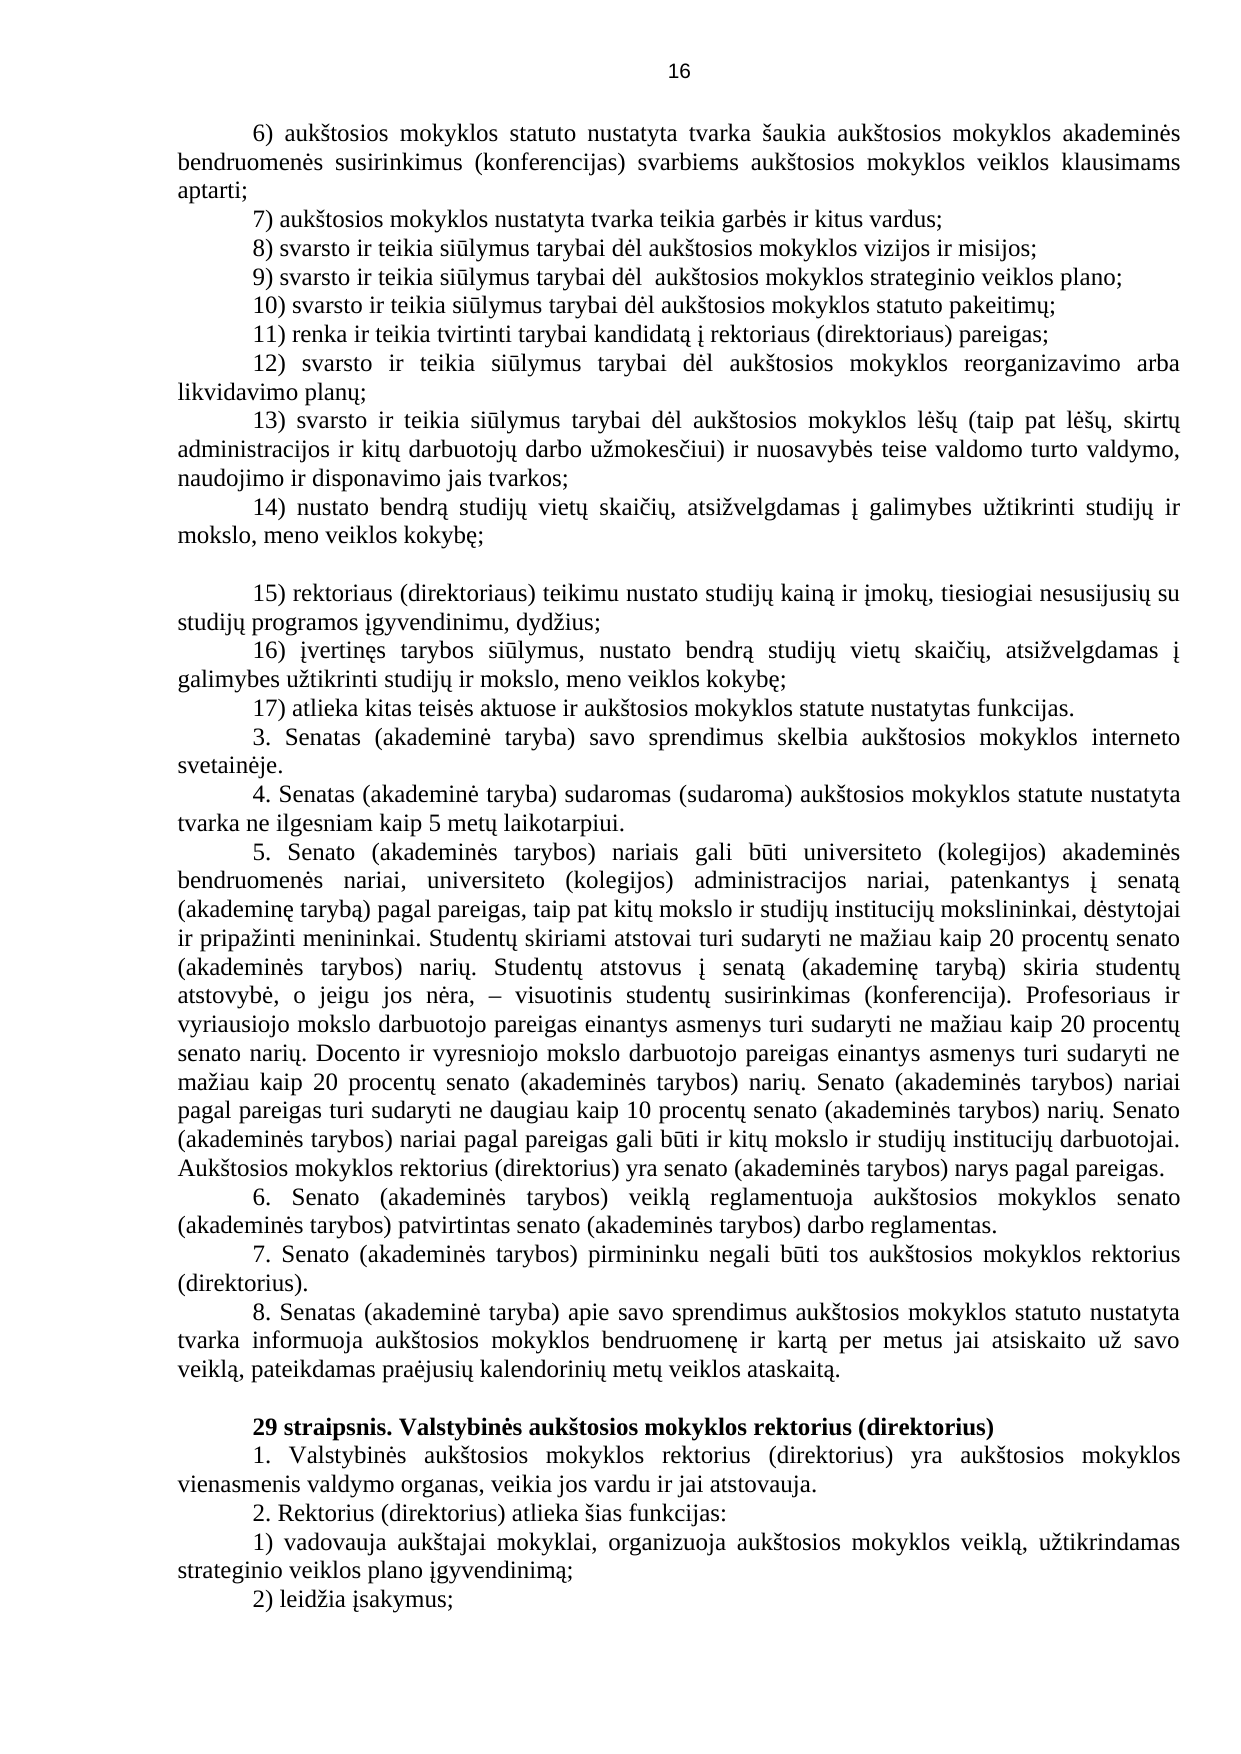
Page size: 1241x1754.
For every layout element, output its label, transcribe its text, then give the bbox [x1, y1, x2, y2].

text 14) nustato bendrą studijų vietų skaičių, atsižvelgdamas į galimybes užtikrinti studijų ir mokslo, meno veiklos kokybę; [177, 492, 1181, 549]
text 8) svarsto ir teikia siūlymus tarybai dėl aukštosios mokyklos vizijos ir misijos; [177, 233, 1181, 262]
text 10) svarsto ir teikia siūlymus tarybai dėl aukštosios mokyklos statuto pakeitimų; [177, 291, 1181, 319]
text 2. Rektorius (direktorius) atlieka šias funkcijas: [177, 1498, 1181, 1527]
text 1. Valstybinės aukštosios mokyklos rektorius (direktorius) yra aukštosios mokyklos vienasmenis valdymo organas, veikia jos vardu ir jai atstovauja. [177, 1441, 1181, 1498]
text 9) svarsto ir teikia siūlymus tarybai dėl aukštosios mokyklos strateginio veiklos plano; [177, 262, 1181, 291]
text 17) atlieka kitas teisės aktuose ir aukštosios mokyklos statute nustatytas funkcijas. [177, 693, 1181, 722]
text 5. Senato (akademinės tarybos) nariais gali būti universiteto (kolegijos) akademinės bendruomenės nariai, universiteto (kolegijos) administracijos nariai, patenkantys į senatą (akademinę tarybą) pagal pareigas, taip pat kitų mokslo ir studijų institucijų mokslininkai, dėstytojai ir pripažinti menininkai. Studentų skiriami atstovai turi sudaryti ne mažiau kaip 20 procentų senato (akademinės tarybos) narių. Studentų atstovus į senatą (akademinę tarybą) skiria studentų atstovybė, o jeigu jos nėra, – visuotinis studentų susirinkimas (konferencija). Profesoriaus ir vyriausiojo mokslo darbuotojo pareigas einantys asmenys turi sudaryti ne mažiau kaip 20 procentų senato narių. Docento ir vyresniojo mokslo darbuotojo pareigas einantys asmenys turi sudaryti ne mažiau kaip 20 procentų senato (akademinės tarybos) narių. Senato (akademinės tarybos) nariai pagal pareigas turi sudaryti ne daugiau kaip 10 procentų senato (akademinės tarybos) narių. Senato (akademinės tarybos) nariai pagal pareigas gali būti ir kitų mokslo ir studijų institucijų darbuotojai. Aukštosios mokyklos rektorius (direktorius) yra senato (akademinės tarybos) narys pagal pareigas. [177, 837, 1181, 1182]
text 7) aukštosios mokyklos nustatyta tvarka teikia garbės ir kitus vardus; [177, 204, 1181, 233]
text 29 straipsnis. Valstybinės aukštosios mokyklos rektorius (direktorius) [177, 1412, 1181, 1441]
text 6) aukštosios mokyklos statuto nustatyta tvarka šaukia aukštosios mokyklos akademinės bendruomenės susirinkimus (konferencijas) svarbiems aukštosios mokyklos veiklos klausimams aptarti; [177, 118, 1181, 204]
text 4. Senatas (akademinė taryba) sudaromas (sudaroma) aukštosios mokyklos statute nustatyta tvarka ne ilgesniam kaip 5 metų laikotarpiui. [177, 779, 1181, 837]
text 8. Senatas (akademinė taryba) apie savo sprendimus aukštosios mokyklos statuto nustatyta tvarka informuoja aukštosios mokyklos bendruomenę ir kartą per metus jai atsiskaito už savo veiklą, pateikdamas praėjusių kalendorinių metų veiklos ataskaitą. [177, 1297, 1181, 1383]
text 15) rektoriaus (direktoriaus) teikimu nustato studijų kainą ir įmokų, tiesiogiai nesusijusių su studijų programos įgyvendinimu, dydžius; [177, 578, 1181, 636]
text 3. Senatas (akademinė taryba) savo sprendimus skelbia aukštosios mokyklos interneto svetainėje. [177, 722, 1181, 779]
text 11) renka ir teikia tvirtinti tarybai kandidatą į rektoriaus (direktoriaus) pareigas; [177, 319, 1181, 348]
text 12) svarsto ir teikia siūlymus tarybai dėl aukštosios mokyklos reorganizavimo arba likvidavimo planų; [177, 348, 1181, 406]
text 16) įvertinęs tarybos siūlymus, nustato bendrą studijų vietų skaičių, atsižvelgdamas į galimybes užtikrinti studijų ir mokslo, meno veiklos kokybę; [177, 636, 1181, 693]
text 2) leidžia įsakymus; [177, 1584, 1181, 1613]
text 13) svarsto ir teikia siūlymus tarybai dėl aukštosios mokyklos lėšų (taip pat lėšų, skirtų administracijos ir kitų darbuotojų darbo užmokesčiui) ir nuosavybės teise valdomo turto valdymo, naudojimo ir disponavimo jais tvarkos; [177, 406, 1181, 492]
text 1) vadovauja aukštajai mokyklai, organizuoja aukštosios mokyklos veiklą, užtikrindamas strateginio veiklos plano įgyvendinimą; [177, 1527, 1181, 1584]
text 6. Senato (akademinės tarybos) veiklą reglamentuoja aukštosios mokyklos senato (akademinės tarybos) patvirtintas senato (akademinės tarybos) darbo reglamentas. [177, 1182, 1181, 1239]
text 7. Senato (akademinės tarybos) pirmininku negali būti tos aukštosios mokyklos rektorius (direktorius). [177, 1239, 1181, 1297]
